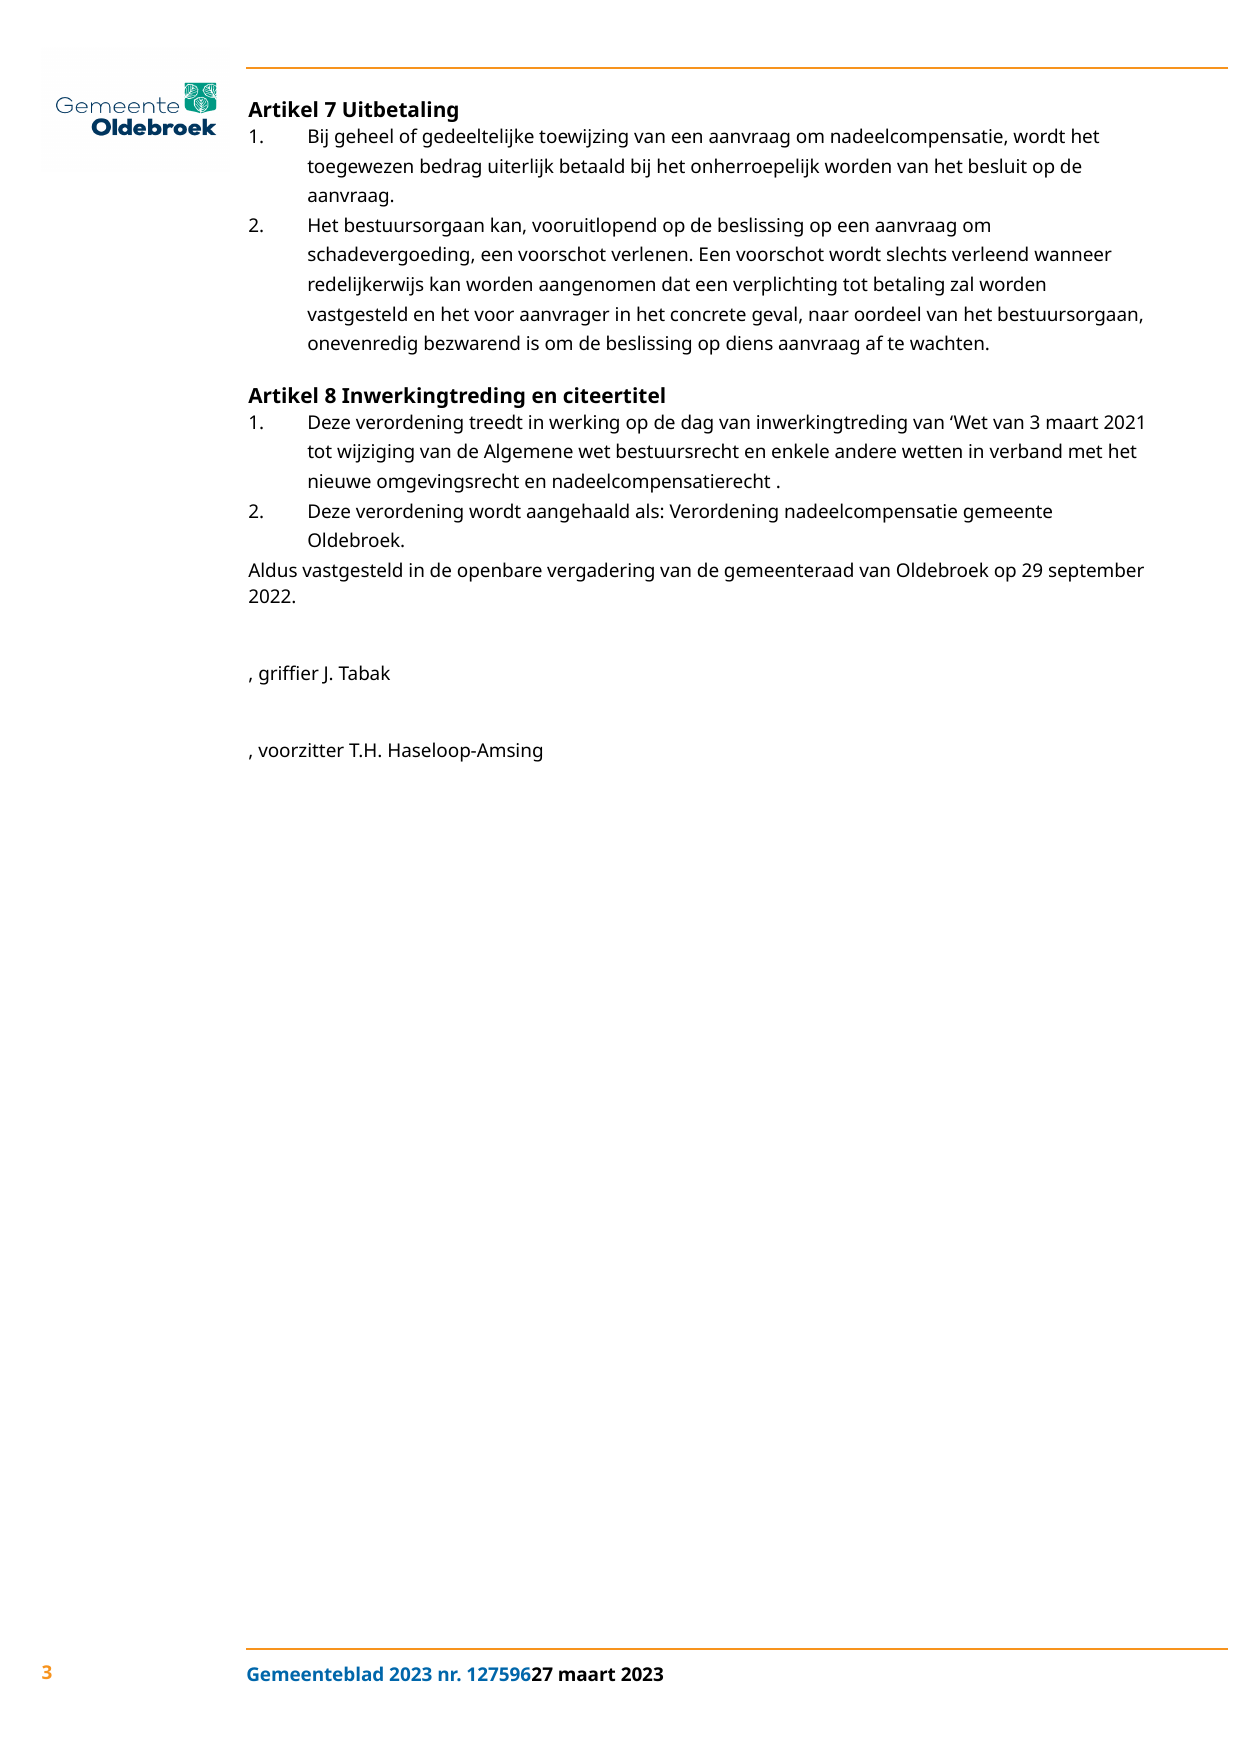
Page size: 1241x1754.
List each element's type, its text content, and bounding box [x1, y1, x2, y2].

text Artikel 8 Inwerkingtreding en citeertitel [248, 381, 1152, 409]
picture [41, 47, 231, 172]
list Deze verordening treedt in werking op de dag van inwerkingtreding van ‘Wet van 3 maart 2021 tot wijziging van de Algemene wet bestuursrecht en enkele andere wetten in verband met het nieuwe omgevingsrecht en nadeelcompensatierecht . [248, 409, 1152, 494]
text Aldus vastgesteld in de openbare vergadering van de gemeenteraad van Oldebroek op 29 september 2022. [248, 557, 1152, 608]
list Bij geheel of gedeeltelijke toewijzing van een aanvraag om nadeelcompensatie, wordt het toegewezen bedrag uiterlijk betaald bij het onherroepelijk worden van het besluit op de aanvraag. [248, 123, 1152, 208]
text , griffier J. Tabak [248, 660, 1152, 686]
list Deze verordening wordt aangehaald als: Verordening nadeelcompensatie gemeente Oldebroek. [248, 498, 1152, 553]
list Het bestuursorgaan kan, vooruitlopend op de beslissing op een aanvraag om schadevergoeding, een voorschot verlenen. Een voorschot wordt slechts verleend wanneer redelijkerwijs kan worden aangenomen dat een verplichting tot betaling zal worden vastgesteld en het voor aanvrager in het concrete geval, naar oordeel van het bestuursorgaan, onevenredig bezwarend is om de beslissing op diens aanvraag af te wachten. [248, 212, 1152, 356]
text Artikel 7 Uitbetaling [248, 95, 1152, 123]
text , voorzitter T.H. Haseloop-Amsing [248, 737, 1152, 763]
